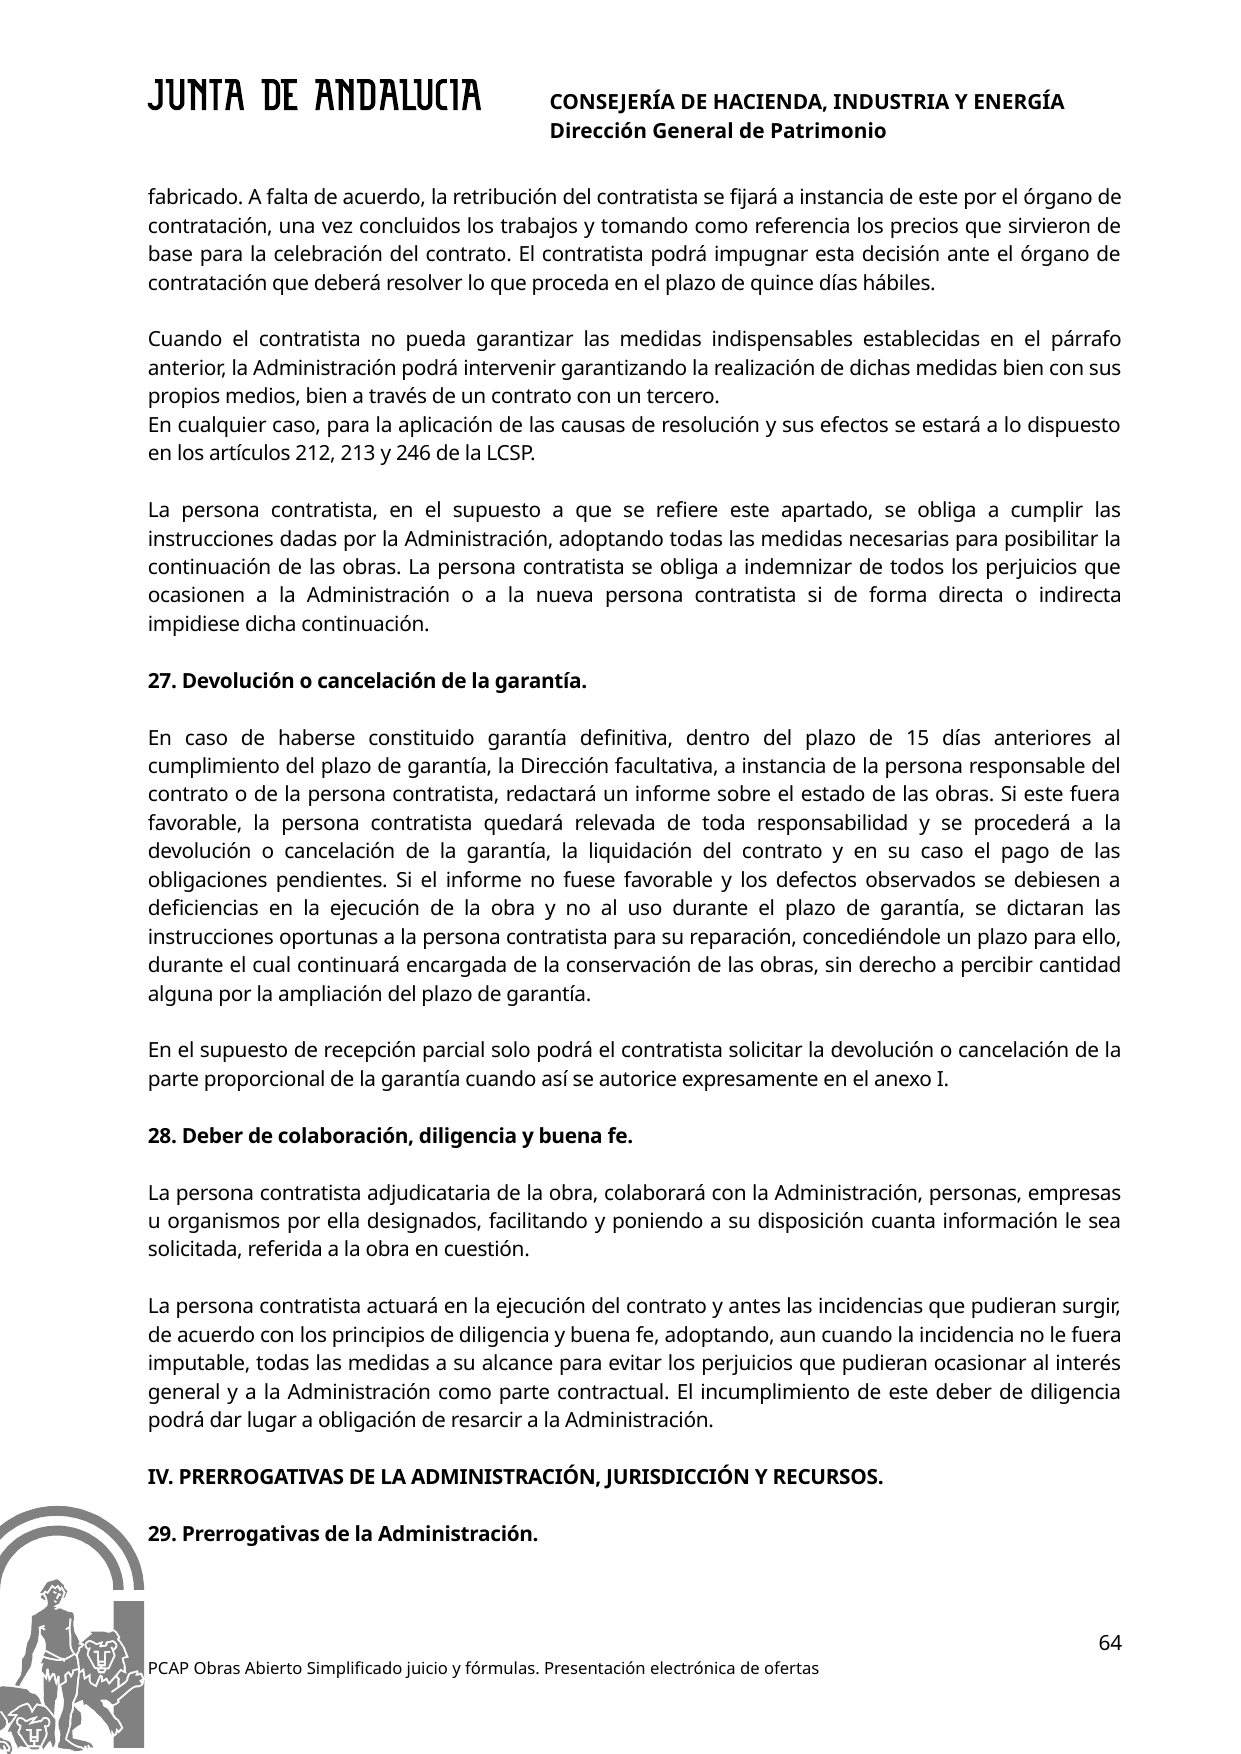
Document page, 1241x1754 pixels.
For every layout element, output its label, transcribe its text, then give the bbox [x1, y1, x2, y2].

text En cualquier caso, para la aplicación de las causas de resolución y sus efectos se estará a lo dispuesto en los artículos 212, 213 y 246 de la LCSP. [148, 410, 1122, 467]
text La persona contratista, en el supuesto a que se refiere este apartado, se obliga a cumplir las instrucciones dadas por la Administración, adoptando todas las medidas necesarias para posibilitar la continuación de las obras. La persona contratista se obliga a indemnizar de todos los perjuicios que ocasionen a la Administración o a la nueva persona contratista si de forma directa o indirecta impidiese dicha continuación. [148, 495, 1122, 637]
text La persona contratista adjudicataria de la obra, colaborará con la Administración, personas, empresas u organismos por ella designados, facilitando y poniendo a su disposición cuanta información le sea solicitada, referida a la obra en cuestión. [148, 1178, 1122, 1263]
text La persona contratista actuará en la ejecución del contrato y antes las incidencias que pudieran surgir, de acuerdo con los principios de diligencia y buena fe, adoptando, aun cuando la incidencia no le fuera imputable, todas las medidas a su alcance para evitar los perjuicios que pudieran ocasionar al interés general y a la Administración como parte contractual. El incumplimiento de este deber de diligencia podrá dar lugar a obligación de resarcir a la Administración. [148, 1291, 1122, 1434]
text 28. Deber de colaboración, diligencia y buena fe. [148, 1121, 1122, 1149]
text 27. Devolución o cancelación de la garantía. [148, 666, 1122, 694]
text Cuando el contratista no pueda garantizar las medidas indispensables establecidas en el párrafo anterior, la Administración podrá intervenir garantizando la realización de dichas medidas bien con sus propios medios, bien a través de un contrato con un tercero. [148, 324, 1122, 410]
text IV. PRERROGATIVAS DE LA ADMINISTRACIÓN, JURISDICCIÓN Y RECURSOS. [148, 1462, 1122, 1491]
text En caso de haberse constituido garantía definitiva, dentro del plazo de 15 días anteriores al cumplimiento del plazo de garantía, la Dirección facultativa, a instancia de la persona responsable del contrato o de la persona contratista, redactará un informe sobre el estado de las obras. Si este fuera favorable, la persona contratista quedará relevada de toda responsabilidad y se procederá a la devolución o cancelación de la garantía, la liquidación del contrato y en su caso el pago de las obligaciones pendientes. Si el informe no fuese favorable y los defectos observados se debiesen a deficiencias en la ejecución de la obra y no al uso durante el plazo de garantía, se dictaran las instrucciones oportunas a la persona contratista para su reparación, concediéndole un plazo para ello, durante el cual continuará encargada de la conservación de las obras, sin derecho a percibir cantidad alguna por la ampliación del plazo de garantía. [148, 723, 1122, 1007]
text En el supuesto de recepción parcial solo podrá el contratista solicitar la devolución o cancelación de la parte proporcional de la garantía cuando así se autorice expresamente en el anexo I. [148, 1036, 1122, 1092]
text 29. Prerrogativas de la Administración. [148, 1519, 1122, 1547]
text fabricado. A falta de acuerdo, la retribución del contratista se fijará a instancia de este por el órgano de contratación, una vez concluidos los trabajos y tomando como referencia los precios que sirvieron de base para la celebración del contrato. El contratista podrá impugnar esta decisión ante el órgano de contratación que deberá resolver lo que proceda en el plazo de quince días hábiles. [148, 182, 1122, 296]
